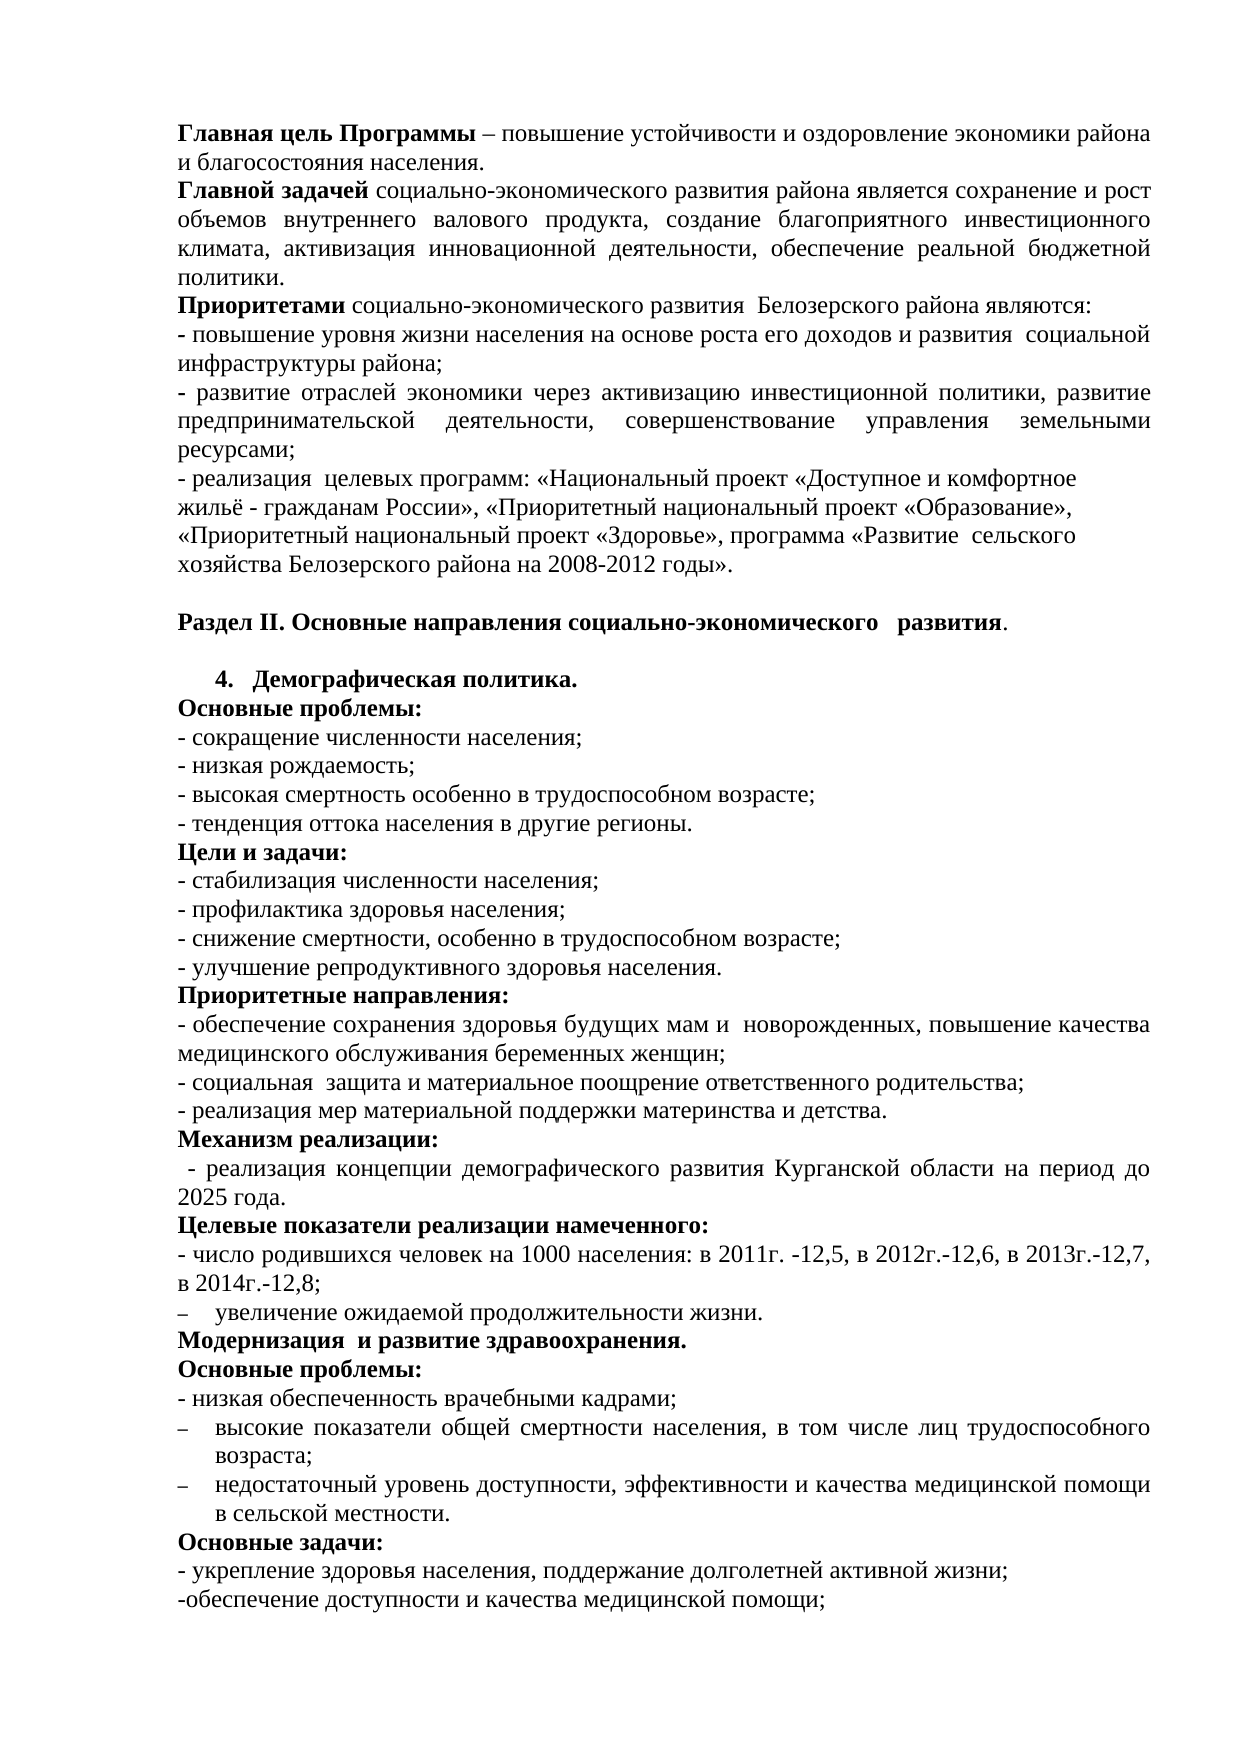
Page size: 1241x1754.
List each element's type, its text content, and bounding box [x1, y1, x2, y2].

text Основные задачи: [177, 1527, 1152, 1556]
text - улучшение репродуктивного здоровья населения. [177, 952, 1152, 981]
text Целевые показатели реализации намеченного: [177, 1211, 1152, 1239]
text Главной задачей социально-экономического развития района является сохранение и рост объемов внутреннего валового продукта, создание благоприятного инвестиционного климата, активизация инновационной деятельности, обеспечение реальной бюджетной политики. [177, 176, 1152, 291]
text Цели и задачи: [177, 837, 1152, 866]
list высокие показатели общей смертности населения, в том числе лиц трудоспособного возраста; [177, 1412, 1152, 1469]
text -обеспечение доступности и качества медицинской помощи; [177, 1584, 1152, 1613]
text - реализация мер материальной поддержки материнства и детства. [177, 1096, 1152, 1124]
text - реализация целевых программ: «Национальный проект «Доступное и комфортное жильё - гражданам России», «Приоритетный национальный проект «Образование», «Приоритетный национальный проект «Здоровье», программа «Развитие сельского хозяйства Белозерского района на 2008-2012 годы». [177, 463, 1147, 578]
text Механизм реализации: [177, 1124, 1152, 1153]
text - реализация концепции демографического развития Курганской области на период до 2025 года. [177, 1153, 1152, 1211]
text - низкая рождаемость; [177, 751, 1152, 779]
text Приоритетами социально-экономического развития Белозерского района являются: [177, 291, 1152, 319]
list недостаточный уровень доступности, эффективности и качества медицинской помощи в сельской местности. [177, 1469, 1152, 1527]
text - сокращение численности населения; [177, 722, 1152, 751]
list Демографическая политика. [215, 664, 1152, 693]
text - снижение смертности, особенно в трудоспособном возрасте; [177, 923, 1152, 952]
text - число родившихся человек на 1000 населения: в 2011г. -12,5, в 2012г.-12,6, в 2013г.-12,7, в 2014г.-12,8; [177, 1239, 1152, 1297]
text Раздел II. Основные направления социально-экономического развития. [177, 607, 1152, 636]
text - стабилизация численности населения; [177, 866, 1152, 894]
subtitle Главная цель Программы – повышение устойчивости и оздоровление экономики района и благосостояния населения. [177, 118, 1152, 176]
text - высокая смертность особенно в трудоспособном возрасте; [177, 779, 1152, 808]
text - развитие отраслей экономики через активизацию инвестиционной политики, развитие предпринимательской деятельности, совершенствование управления земельными ресурсами; [177, 377, 1152, 463]
text - укрепление здоровья населения, поддержание долголетней активной жизни; [177, 1556, 1152, 1584]
list увеличение ожидаемой продолжительности жизни. [177, 1297, 1152, 1326]
text Приоритетные направления: [177, 981, 1152, 1009]
text - низкая обеспеченность врачебными кадрами; [177, 1383, 1152, 1412]
text - профилактика здоровья населения; [177, 894, 1152, 923]
text - тенденция оттока населения в другие регионы. [177, 808, 1152, 837]
text - социальная защита и материальное поощрение ответственного родительства; [177, 1067, 1152, 1096]
text Основные проблемы: [177, 693, 1152, 722]
text Основные проблемы: [177, 1354, 1152, 1383]
text - обеспечение сохранения здоровья будущих мам и новорожденных, повышение качества медицинского обслуживания беременных женщин; [177, 1009, 1152, 1067]
text Модернизация и развитие здравоохранения. [177, 1326, 1152, 1354]
text - повышение уровня жизни населения на основе роста его доходов и развития социальной инфраструктуры района; [177, 319, 1152, 377]
